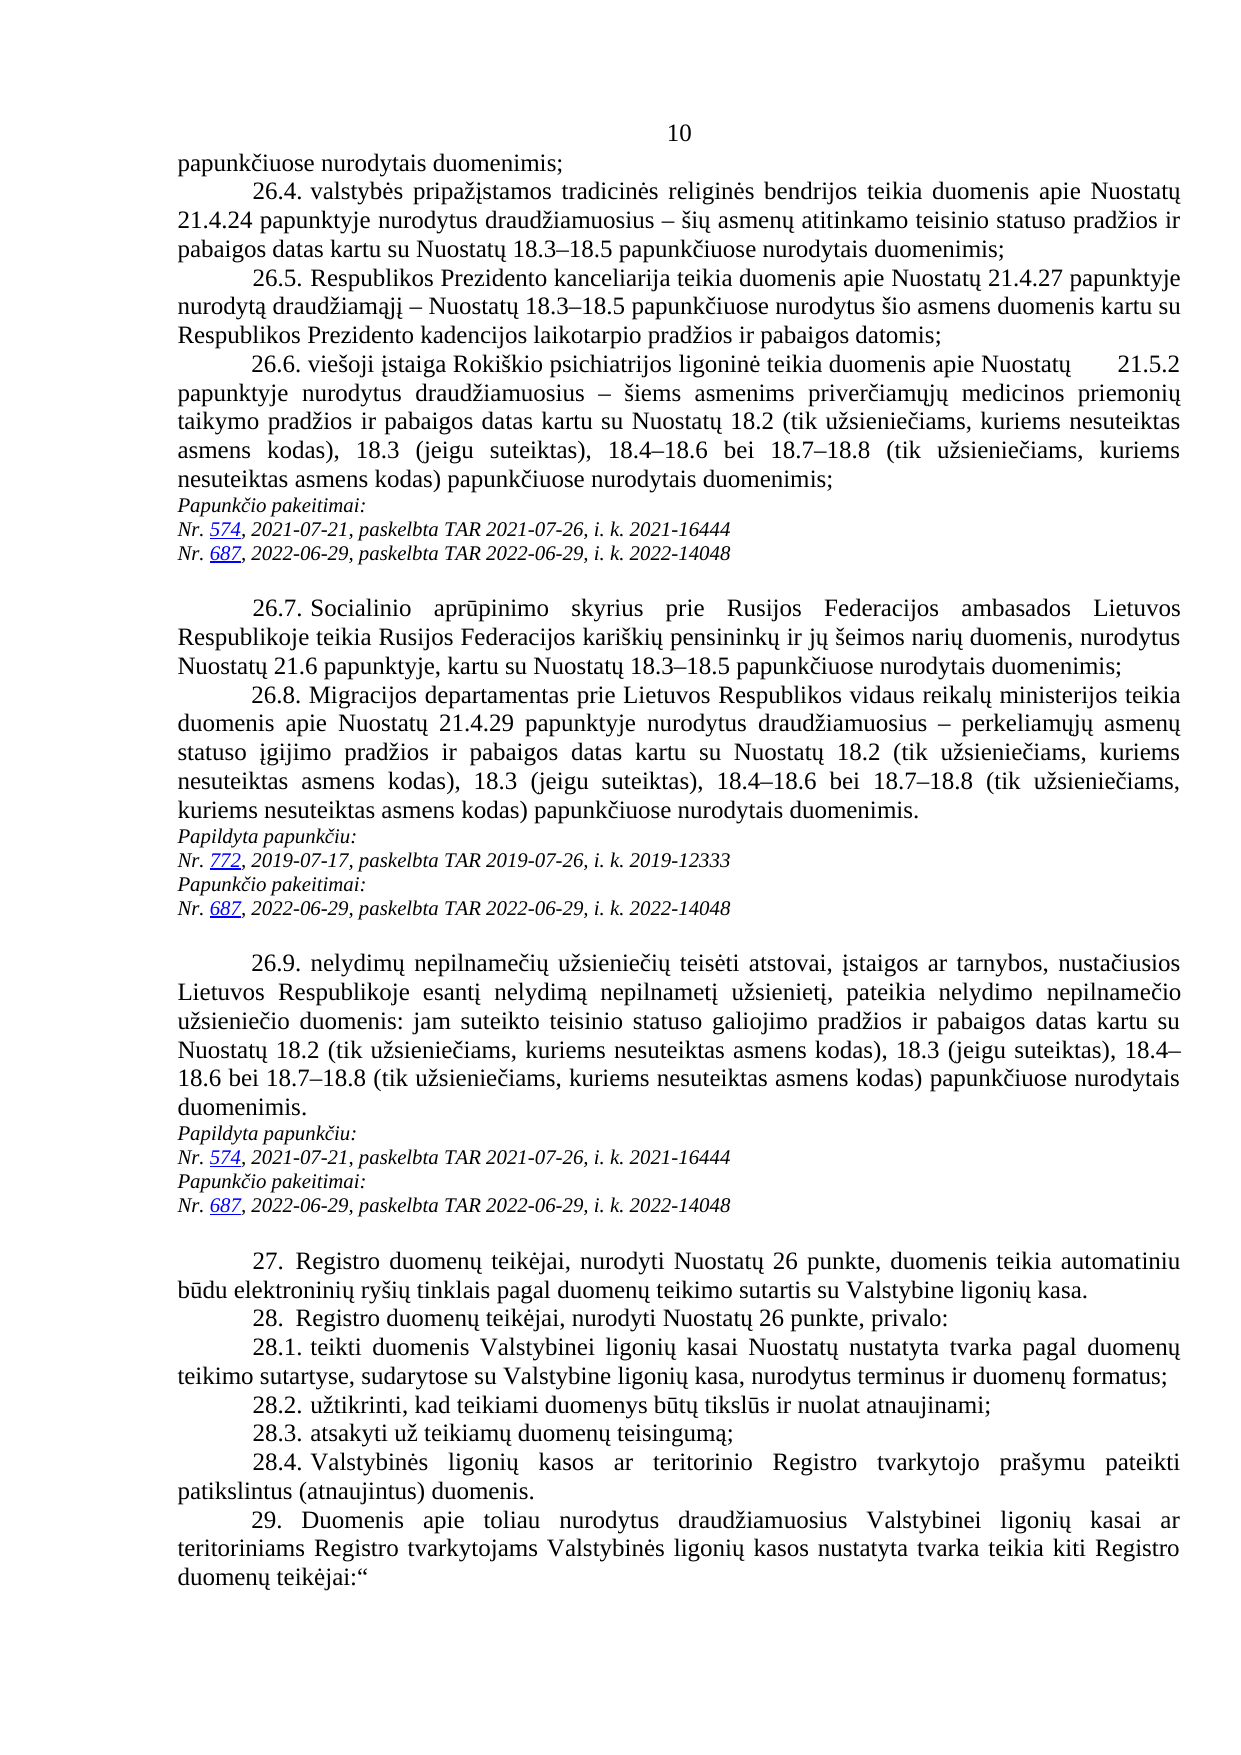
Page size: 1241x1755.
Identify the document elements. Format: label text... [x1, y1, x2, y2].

text 26.6. viešoji įstaiga Rokiškio psichiatrijos ligoninė teikia duomenis apie Nuostatų 21.5.2 papunktyje nurodytus draudžiamuosius – šiems asmenims priverčiamųjų medicinos priemonių taikymo pradžios ir pabaigos datas kartu su Nuostatų 18.2 (tik užsieniečiams, kuriems nesuteiktas asmens kodas), 18.3 (jeigu suteiktas), 18.4–18.6 bei 18.7–18.8 (tik užsieniečiams, kuriems nesuteiktas asmens kodas) papunkčiuose nurodytais duomenimis; [177, 349, 1181, 493]
text 28.4. Valstybinės ligonių kasos ar teritorinio Registro tvarkytojo prašymu pateikti patikslintus (atnaujintus) duomenis. [177, 1447, 1181, 1505]
text 28.2. užtikrinti, kad teikiami duomenys būtų tikslūs ir nuolat atnaujinami; [177, 1390, 1181, 1418]
text 27. Registro duomenų teikėjai, nurodyti Nuostatų 26 punkte, duomenis teikia automatiniu būdu elektroninių ryšių tinklais pagal duomenų teikimo sutartis su Valstybine ligonių kasa. [177, 1246, 1181, 1303]
text 28.1. teikti duomenis Valstybinei ligonių kasai Nuostatų nustatyta tvarka pagal duomenų teikimo sutartyse, sudarytose su Valstybine ligonių kasa, nurodytus terminus ir duomenų formatus; [177, 1332, 1181, 1390]
text Nr. 772, 2019-07-17, paskelbta TAR 2019-07-26, i. k. 2019-12333 [177, 848, 1181, 872]
text Nr. 687, 2022-06-29, paskelbta TAR 2022-06-29, i. k. 2022-14048 [177, 541, 1181, 565]
text papunkčiuose nurodytais duomenimis; [177, 148, 1181, 176]
text Nr. 687, 2022-06-29, paskelbta TAR 2022-06-29, i. k. 2022-14048 [177, 1193, 1181, 1217]
text Nr. 574, 2021-07-21, paskelbta TAR 2021-07-26, i. k. 2021-16444 [177, 1145, 1181, 1169]
text Papunkčio pakeitimai: [177, 1169, 1181, 1193]
text 29. Duomenis apie toliau nurodytus draudžiamuosius Valstybinei ligonių kasai ar teritoriniams Registro tvarkytojams Valstybinės ligonių kasos nustatyta tvarka teikia kiti Registro duomenų teikėjai:“ [177, 1505, 1181, 1591]
text Nr. 687, 2022-06-29, paskelbta TAR 2022-06-29, i. k. 2022-14048 [177, 896, 1181, 920]
text 26.8. Migracijos departamentas prie Lietuvos Respublikos vidaus reikalų ministerijos teikia duomenis apie Nuostatų 21.4.29 papunktyje nurodytus draudžiamuosius – perkeliamųjų asmenų statuso įgijimo pradžios ir pabaigos datas kartu su Nuostatų 18.2 (tik užsieniečiams, kuriems nesuteiktas asmens kodas), 18.3 (jeigu suteiktas), 18.4–18.6 bei 18.7–18.8 (tik užsieniečiams, kuriems nesuteiktas asmens kodas) papunkčiuose nurodytais duomenimis. [177, 680, 1181, 823]
text 28. Registro duomenų teikėjai, nurodyti Nuostatų 26 punkte, privalo: [177, 1303, 1181, 1332]
text Papunkčio pakeitimai: [177, 872, 1181, 896]
text Papildyta papunkčiu: [177, 1121, 1181, 1145]
text 28.3. atsakyti už teikiamų duomenų teisingumą; [177, 1418, 1181, 1447]
text Papunkčio pakeitimai: [177, 493, 1181, 517]
text 26.5. Respublikos Prezidento kanceliarija teikia duomenis apie Nuostatų 21.4.27 papunktyje nurodytą draudžiamąjį – Nuostatų 18.3–18.5 papunkčiuose nurodytus šio asmens duomenis kartu su Respublikos Prezidento kadencijos laikotarpio pradžios ir pabaigos datomis; [177, 263, 1181, 349]
text 26.4. valstybės pripažįstamos tradicinės religinės bendrijos teikia duomenis apie Nuostatų 21.4.24 papunktyje nurodytus draudžiamuosius – šių asmenų atitinkamo teisinio statuso pradžios ir pabaigos datas kartu su Nuostatų 18.3–18.5 papunkčiuose nurodytais duomenimis; [177, 176, 1181, 263]
text Papildyta papunkčiu: [177, 823, 1181, 848]
text Nr. 574, 2021-07-21, paskelbta TAR 2021-07-26, i. k. 2021-16444 [177, 517, 1181, 541]
text 26.7. Socialinio aprūpinimo skyrius prie Rusijos Federacijos ambasados Lietuvos Respublikoje teikia Rusijos Federacijos kariškių pensininkų ir jų šeimos narių duomenis, nurodytus Nuostatų 21.6 papunktyje, kartu su Nuostatų 18.3–18.5 papunkčiuose nurodytais duomenimis; [177, 593, 1181, 680]
text 26.9. nelydimų nepilnamečių užsieniečių teisėti atstovai, įstaigos ar tarnybos, nustačiusios Lietuvos Respublikoje esantį nelydimą nepilnametį užsienietį, pateikia nelydimo nepilnamečio užsieniečio duomenis: jam suteikto teisinio statuso galiojimo pradžios ir pabaigos datas kartu su Nuostatų 18.2 (tik užsieniečiams, kuriems nesuteiktas asmens kodas), 18.3 (jeigu suteiktas), 18.4–18.6 bei 18.7–18.8 (tik užsieniečiams, kuriems nesuteiktas asmens kodas) papunkčiuose nurodytais duomenimis. [177, 948, 1181, 1121]
